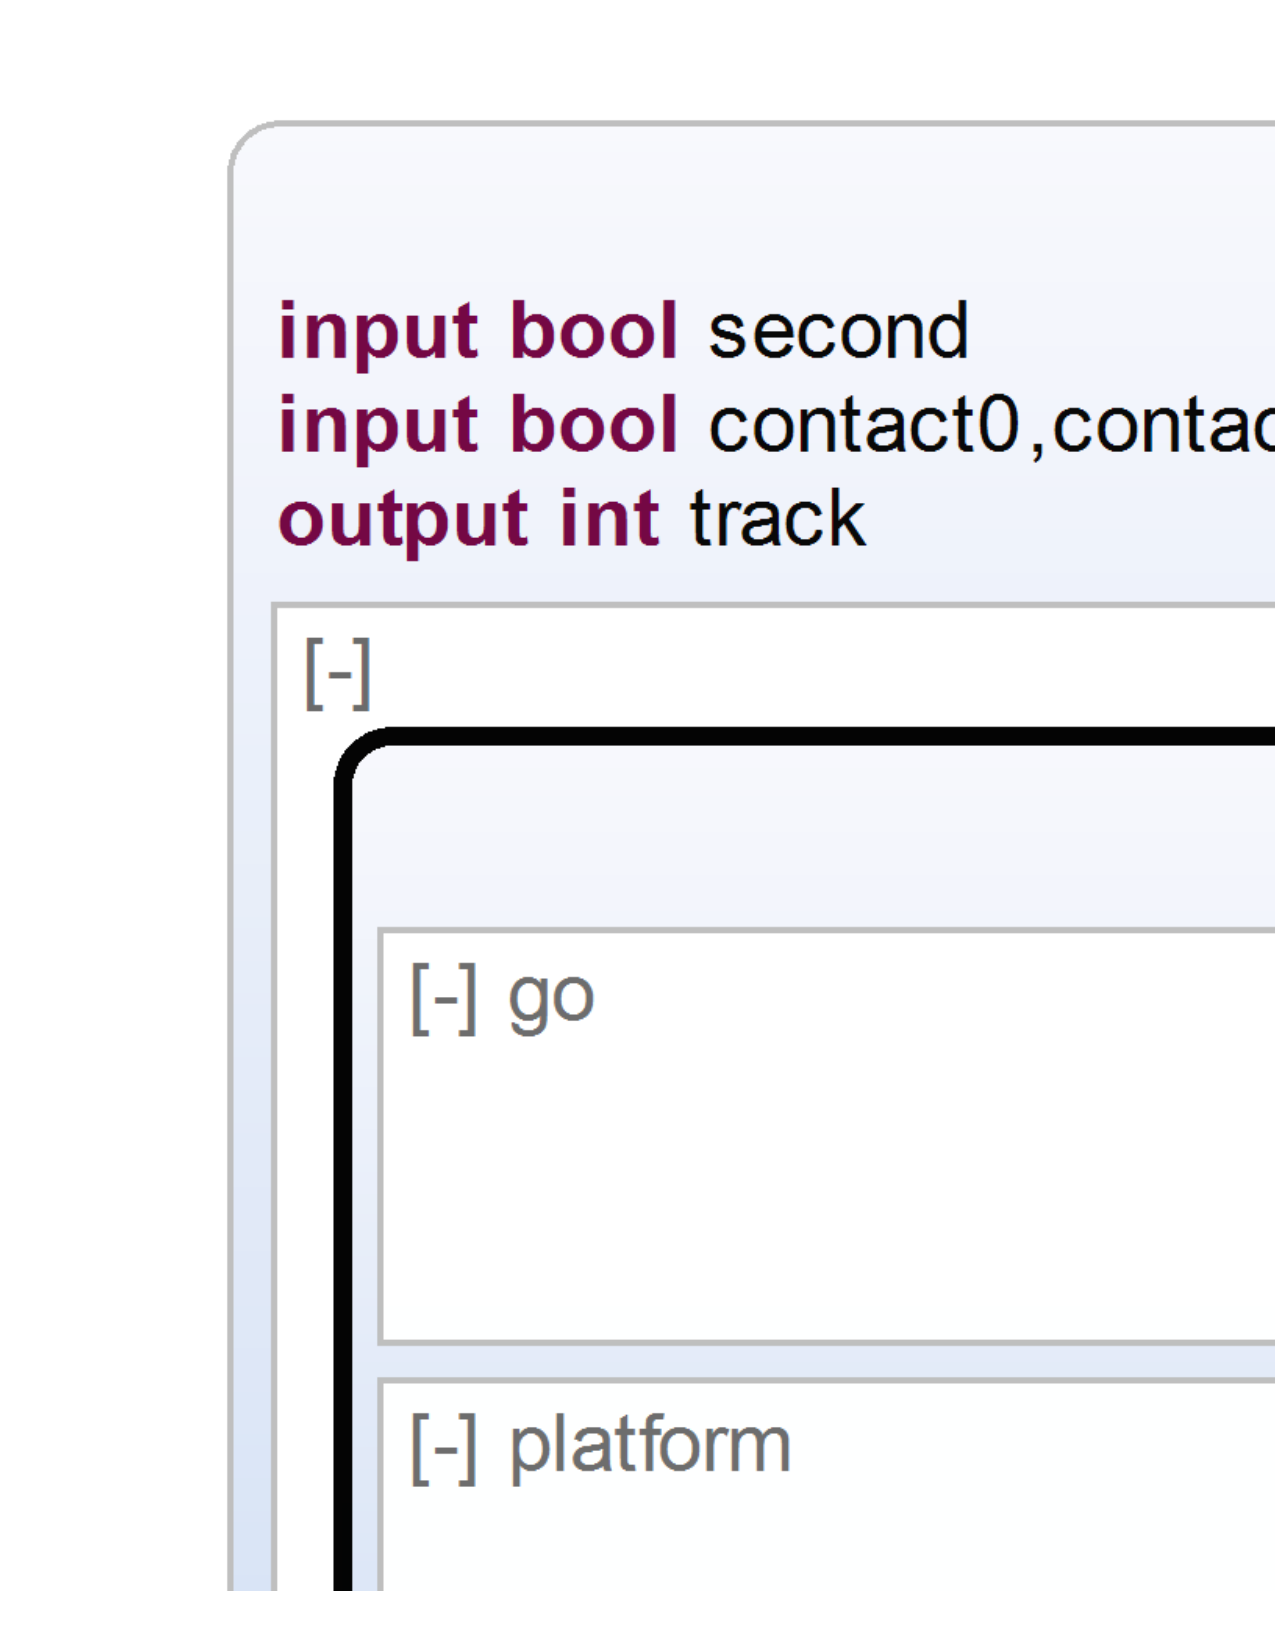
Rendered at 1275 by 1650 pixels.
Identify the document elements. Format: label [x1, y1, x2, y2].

picture [165, 59, 1275, 1591]
